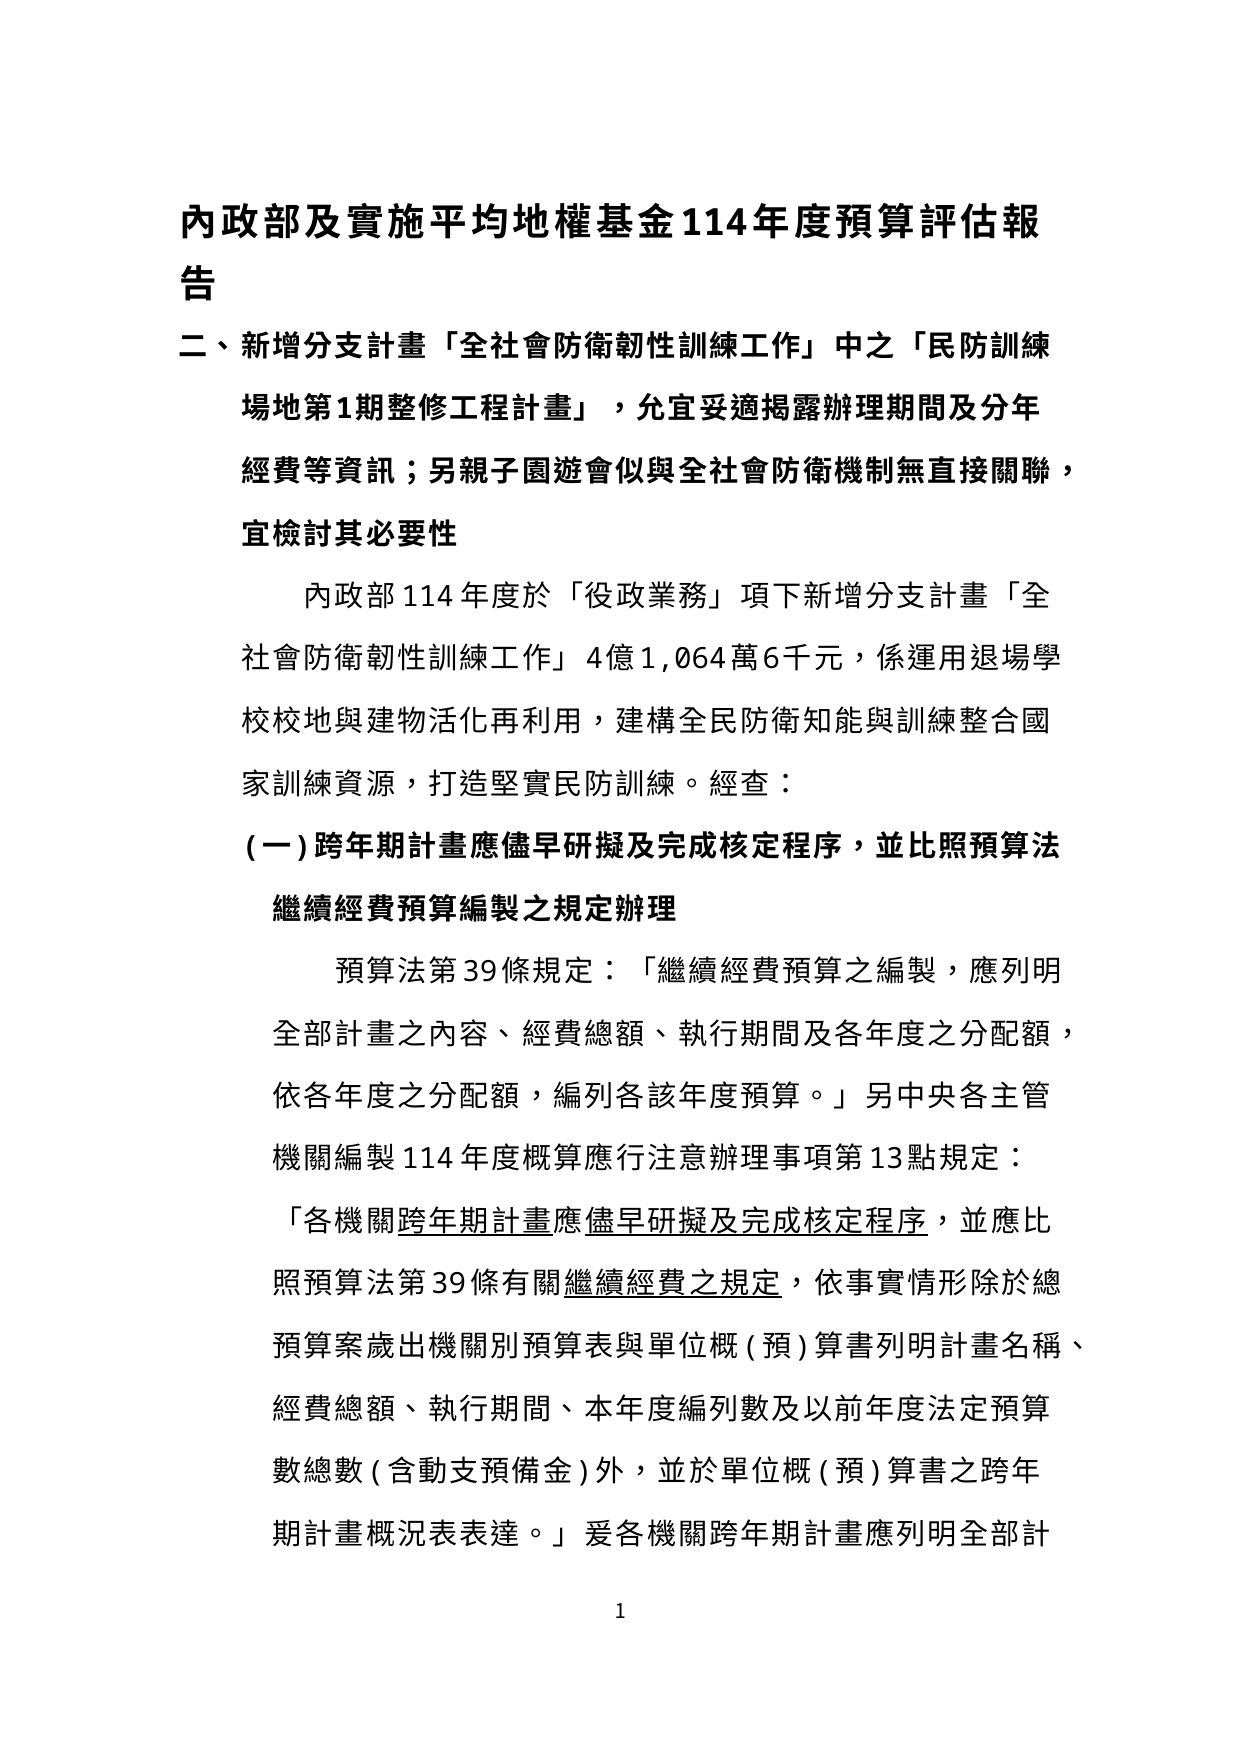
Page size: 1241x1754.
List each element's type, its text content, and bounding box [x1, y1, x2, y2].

text 內政部114年度於「役政業務」項下新增分支計畫「全社會防衛韌性訓練工作」4億1,064萬6千元，係運用退場學校校地與建物活化再利用，建構全民防衛知能與訓練整合國家訓練資源，打造堅實民防訓練。經查： [236, 552, 1063, 802]
text 預算法第39條規定：「繼續經費預算之編製，應列明全部計畫之內容、經費總額、執行期間及各年度之分配額，依各年度之分配額，編列各該年度預算。」另中央各主管機關編製114年度概算應行注意辦理事項第13點規定：「各機關跨年期計畫應儘早研擬及完成核定程序，並應比照預算法第39條有關繼續經費之規定，依事實情形除於總預算案歲出機關別預算表與單位概(預)算書列明計畫名稱、經費總額、執行期間、本年度編列數及以前年度法定預算數總數(含動支預備金)外，並於單位概(預)算書之跨年期計畫概況表表達。」爰各機關跨年期計畫應列明全部計畫之內容，並於預算書之跨年期計畫概況表表達。 [266, 927, 1063, 1552]
text 二、新增分支計畫「全社會防衛韌性訓練工作」中之「民防訓練場地第1期整修工程計畫」，允宜妥適揭露辦理期間及分年經費等資訊；另親子園遊會似與全社會防衛機制無直接關聯，宜檢討其必要性 [177, 302, 1063, 552]
text 內政部及實施平均地權基金114年度預算評估報告 [177, 177, 1063, 302]
text (一)跨年期計畫應儘早研擬及完成核定程序，並比照預算法繼續經費預算編製之規定辦理 [236, 802, 1063, 927]
